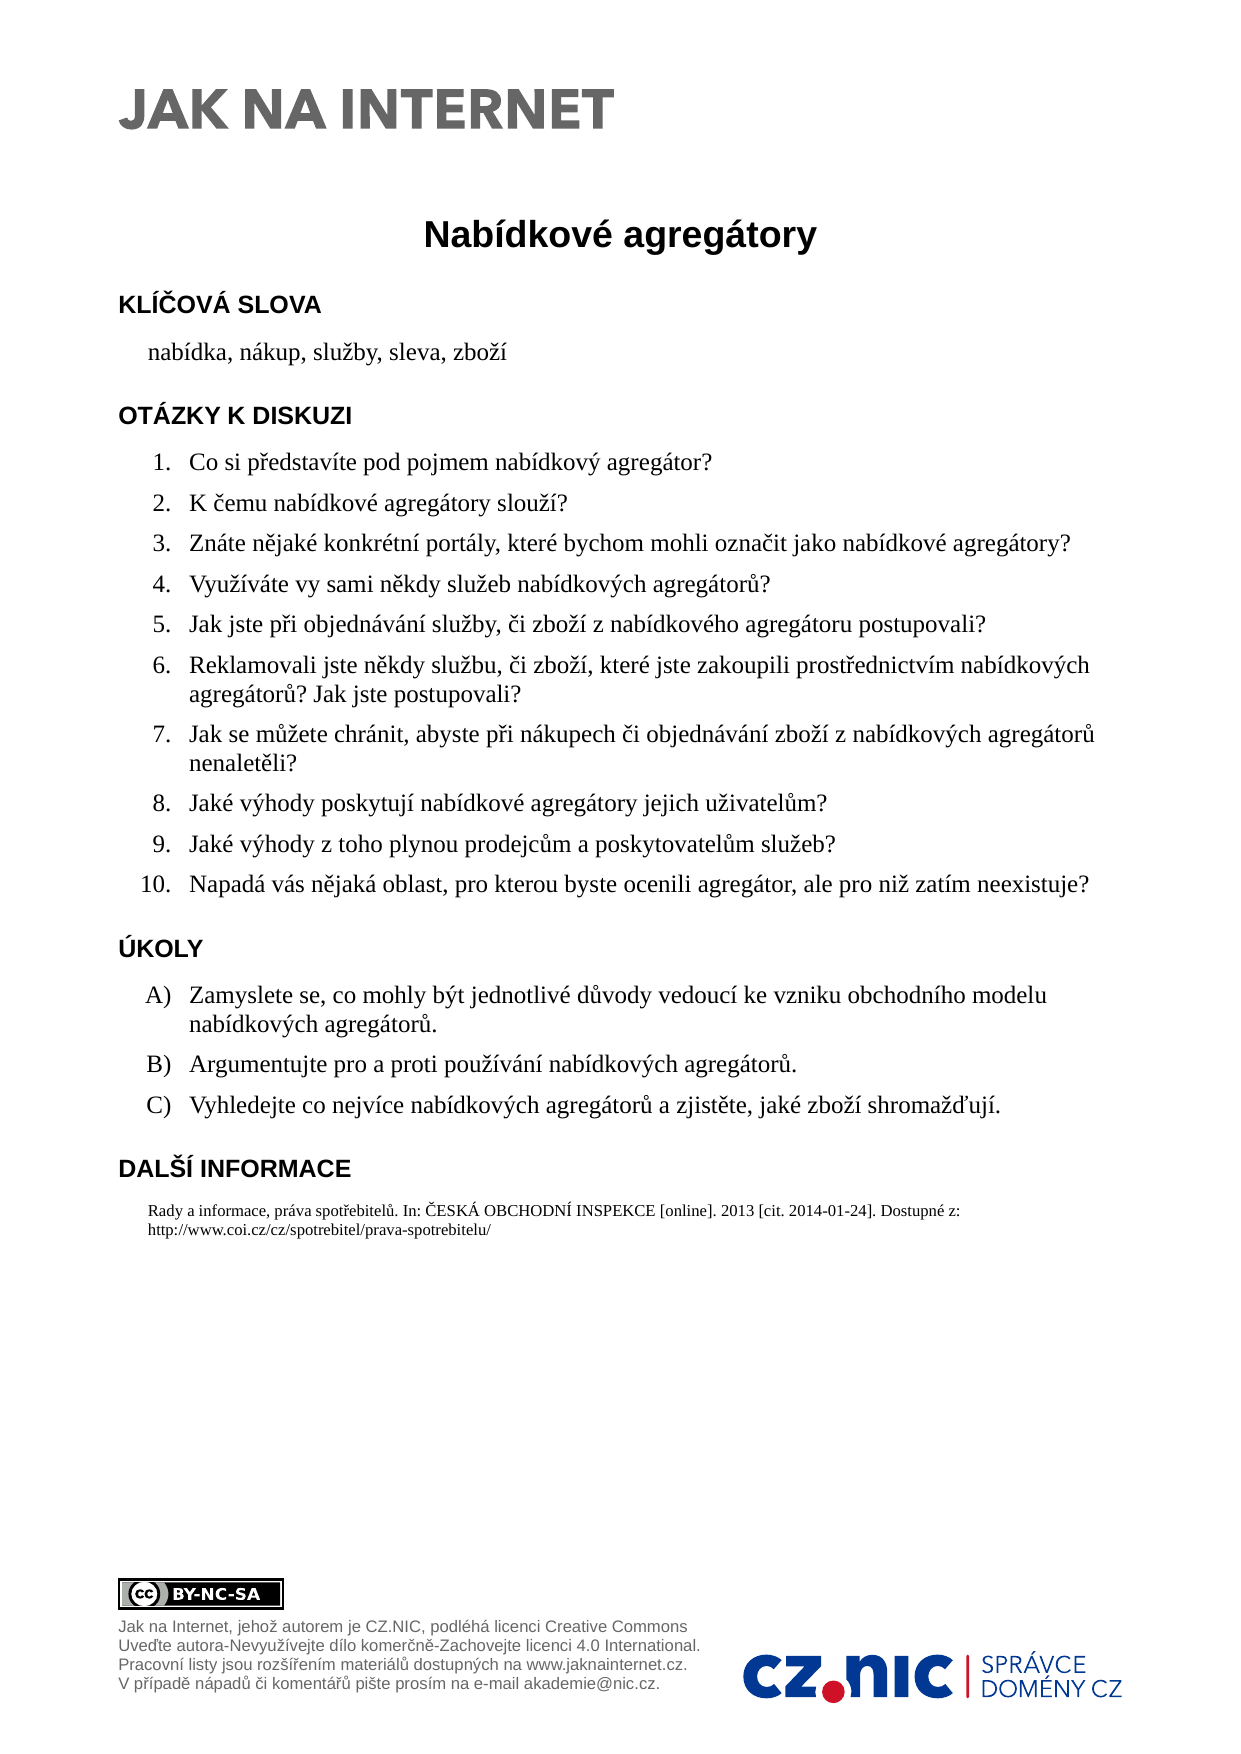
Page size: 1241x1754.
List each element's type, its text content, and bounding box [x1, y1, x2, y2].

subtitle Nabídkové agregátory [118, 212, 1122, 255]
subtitle ÚKOLY [118, 934, 1122, 962]
list Napadá vás nějaká oblast, pro kterou byste ocenili agregátor, ale pro niž zatím neexistuje? [171, 869, 1122, 898]
list Jaké výhody z toho plynou prodejcům a poskytovatelům služeb? [171, 829, 1122, 858]
list Využíváte vy sami někdy služeb nabídkových agregátorů? [171, 569, 1122, 598]
list Znáte nějaké konkrétní portály, které bychom mohli označit jako nabídkové agregátory? [171, 528, 1122, 557]
list Argumentujte pro a proti používání nabídkových agregátorů. [171, 1049, 1122, 1078]
list Jak jste při objednávání služby, či zboží z nabídkového agregátoru postupovali? [171, 609, 1122, 638]
list Reklamovali jste někdy službu, či zboží, které jste zakoupili prostřednictvím nabídkových agregátorů? Jak jste postupovali? [171, 650, 1122, 707]
list Vyhledejte co nejvíce nabídkových agregátorů a zjistěte, jaké zboží shromažďují. [171, 1090, 1122, 1119]
list Zamyslete se, co mohly být jednotlivé důvody vedoucí ke vzniku obchodního modelu nabídkových agregátorů. [171, 980, 1122, 1038]
list K čemu nabídkové agregátory slouží? [171, 488, 1122, 517]
list Co si představíte pod pojmem nabídkový agregátor? [171, 447, 1122, 476]
text Rady a informace, práva spotřebitelů. In: ČESKÁ OBCHODNÍ INSPEKCE [online]. 2013 [cit. 2014-01-24]. Dostupné z: http://www.coi.cz/cz/spotrebitel/prava-spotrebitelu/ [148, 1201, 1122, 1239]
subtitle KLÍČOVÁ SLOVA [118, 290, 1122, 319]
text nabídka, nákup, služby, sleva, zboží [148, 337, 1122, 366]
list Jak se můžete chránit, abyste při nákupech či objednávání zboží z nabídkových agregátorů nenaletěli? [171, 719, 1122, 777]
list Jaké výhody poskytují nabídkové agregátory jejich uživatelům? [171, 788, 1122, 817]
subtitle OTÁZKY K DISKUZI [118, 401, 1122, 430]
subtitle DALŠÍ INFORMACE [118, 1154, 1122, 1183]
